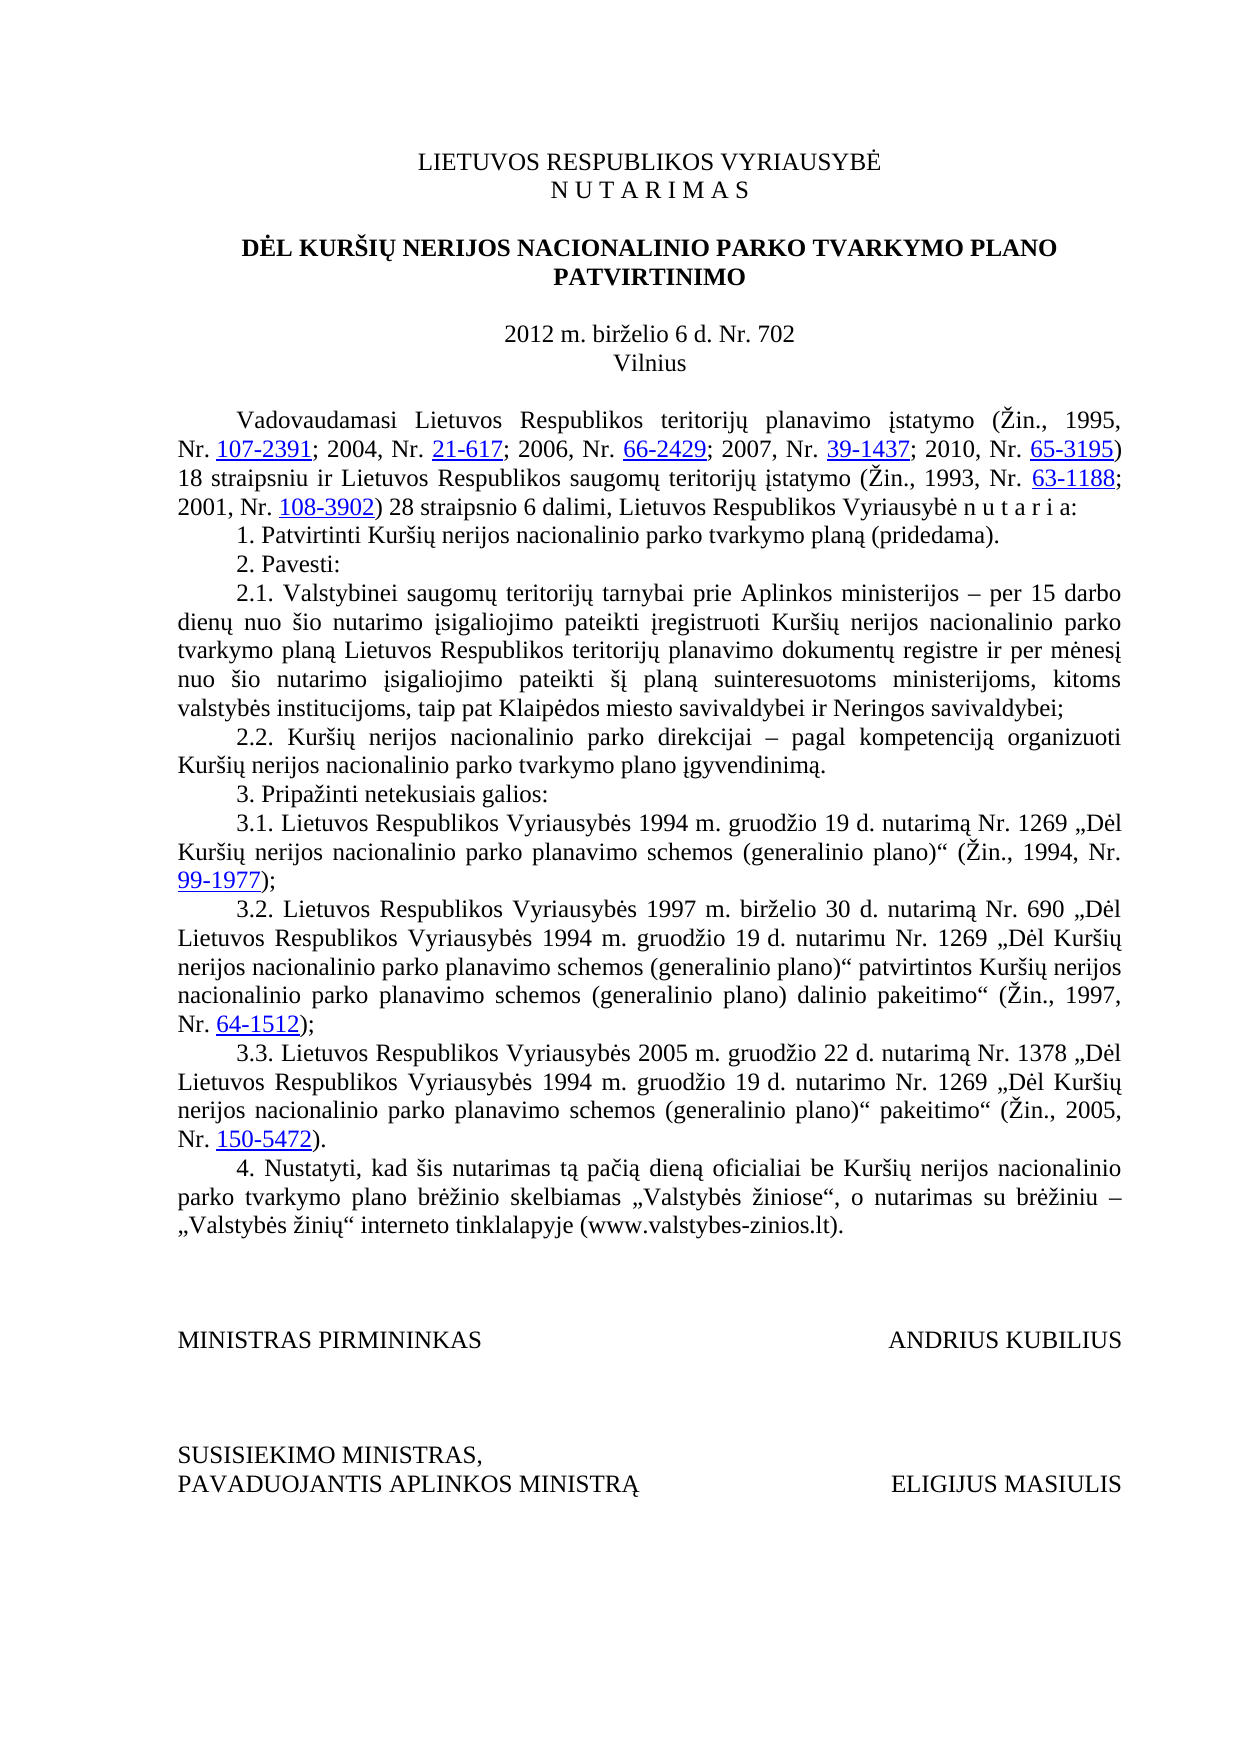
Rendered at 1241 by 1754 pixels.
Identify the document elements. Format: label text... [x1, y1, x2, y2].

text 2.2. Kuršių nerijos nacionalinio parko direkcijai – pagal kompetenciją organizuoti Kuršių nerijos nacionalinio parko tvarkymo plano įgyvendinimą. [177, 722, 1122, 779]
text 4. Nustatyti, kad šis nutarimas tą pačią dieną oficialiai be Kuršių nerijos nacionalinio parko tvarkymo plano brėžinio skelbiamas „Valstybės žiniose“, o nutarimas su brėžiniu – „Valstybės žinių“ interneto tinklalapyje (www.valstybes-zinios.lt). [177, 1153, 1122, 1239]
text 3.3. Lietuvos Respublikos Vyriausybės 2005 m. gruodžio 22 d. nutarimą Nr. 1378 „Dėl Lietuvos Respublikos Vyriausybės 1994 m. gruodžio 19 d. nutarimo Nr. 1269 „Dėl Kuršių nerijos nacionalinio parko planavimo schemos (generalinio plano)“ pakeitimo“ (Žin., 2005, Nr. 150-5472). [177, 1038, 1122, 1153]
text Vilnius [177, 348, 1122, 377]
text 2.1. Valstybinei saugomų teritorijų tarnybai prie Aplinkos ministerijos – per 15 darbo dienų nuo šio nutarimo įsigaliojimo pateikti įregistruoti Kuršių nerijos nacionalinio parko tvarkymo planą Lietuvos Respublikos teritorijų planavimo dokumentų registre ir per mėnesį nuo šio nutarimo įsigaliojimo pateikti šį planą suinteresuotoms ministerijoms, kitoms valstybės institucijoms, taip pat Klaipėdos miesto savivaldybei ir Neringos savivaldybei; [177, 578, 1122, 722]
text 3.1. Lietuvos Respublikos Vyriausybės 1994 m. gruodžio 19 d. nutarimą Nr. 1269 „Dėl Kuršių nerijos nacionalinio parko planavimo schemos (generalinio plano)“ (Žin., 1994, Nr. 99-1977); [177, 808, 1122, 894]
text DĖL kuršių nerijos nacionalinio parko tvarkymo plano patvirtinimo [177, 233, 1122, 291]
text 2. Pavesti: [177, 549, 1122, 578]
text MINISTRAS PIRMININKAS ANDRIUS KUBILIUS [177, 1326, 1122, 1354]
text 3. Pripažinti netekusiais galios: [177, 779, 1122, 808]
text PAVADUOJANTIS APLINKOS MINISTRĄ ELIGIJUS MASIULIS [177, 1469, 1122, 1498]
text SUSISIEKIMO MINISTRAS, [177, 1441, 1122, 1469]
text Lietuvos Respublikos Vyriausybė [177, 147, 1122, 176]
text NUTARIMAS [177, 176, 1122, 204]
text 1. Patvirtinti Kuršių nerijos nacionalinio parko tvarkymo planą (pridedama). [177, 521, 1122, 549]
text Vadovaudamasi Lietuvos Respublikos teritorijų planavimo įstatymo (Žin., 1995, Nr. 107-2391; 2004, Nr. 21-617; 2006, Nr. 66-2429; 2007, Nr. 39-1437; 2010, Nr. 65-3195) 18 straipsniu ir Lietuvos Respublikos saugomų teritorijų įstatymo (Žin., 1993, Nr. 63-1188; 2001, Nr. 108-3902) 28 straipsnio 6 dalimi, Lietuvos Respublikos Vyriausybė n u t a r i a: [177, 406, 1122, 521]
text 2012 m. birželio 6 d. Nr. 702 [177, 319, 1122, 348]
text 3.2. Lietuvos Respublikos Vyriausybės 1997 m. birželio 30 d. nutarimą Nr. 690 „Dėl Lietuvos Respublikos Vyriausybės 1994 m. gruodžio 19 d. nutarimu Nr. 1269 „Dėl Kuršių nerijos nacionalinio parko planavimo schemos (generalinio plano)“ patvirtintos Kuršių nerijos nacionalinio parko planavimo schemos (generalinio plano) dalinio pakeitimo“ (Žin., 1997, Nr. 64-1512); [177, 894, 1122, 1038]
